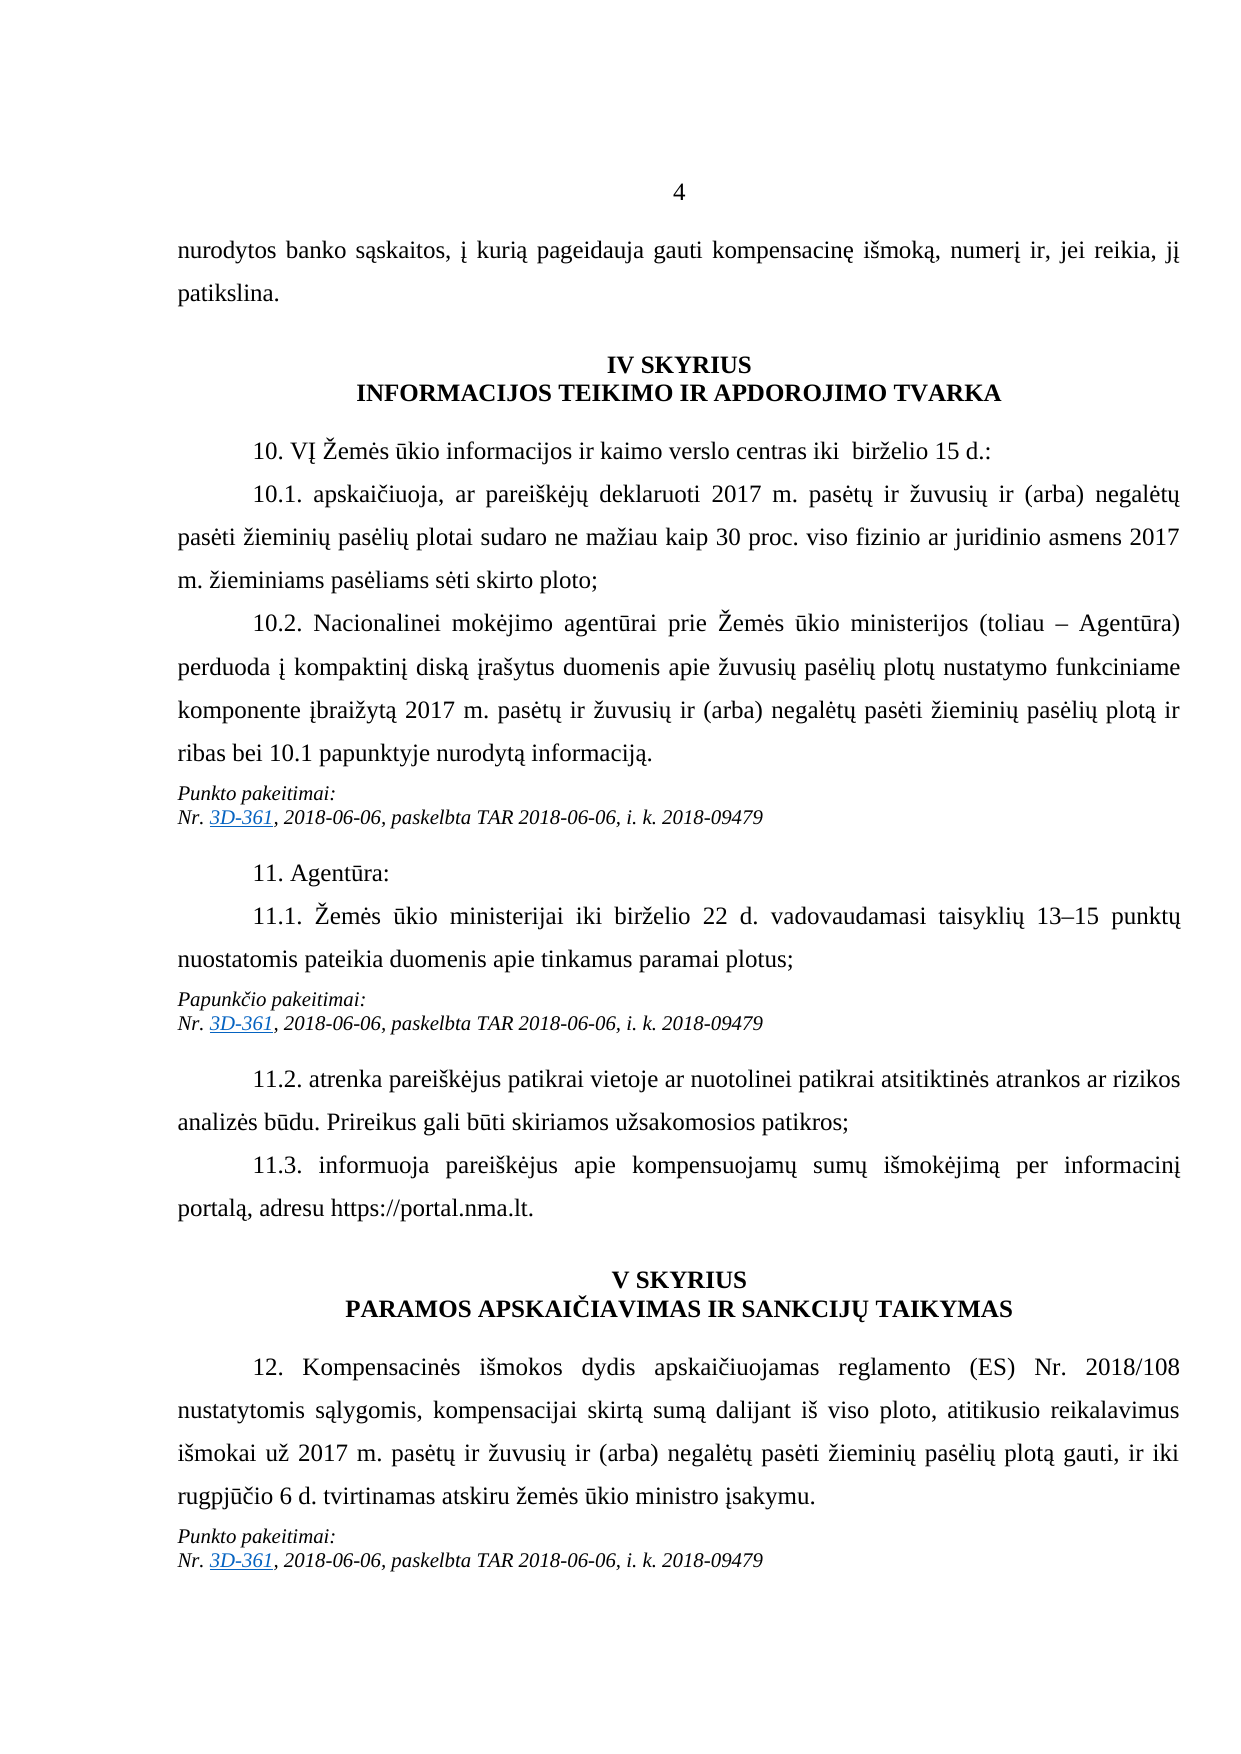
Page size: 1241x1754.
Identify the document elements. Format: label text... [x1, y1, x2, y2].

text V SKYRIUS [177, 1265, 1181, 1294]
text Punkto pakeitimai: [177, 1524, 1181, 1548]
text 11.3. informuoja pareiškėjus apie kompensuojamų sumų išmokėjimą per informacinį portalą, adresu https://portal.nma.lt. [177, 1150, 1181, 1222]
text Nr. 3D-361, 2018-06-06, paskelbta TAR 2018-06-06, i. k. 2018-09479 [177, 1011, 1181, 1035]
text Nr. 3D-361, 2018-06-06, paskelbta TAR 2018-06-06, i. k. 2018-09479 [177, 1548, 1181, 1572]
text 11. Agentūra: [177, 858, 1181, 887]
text 11.2. atrenka pareiškėjus patikrai vietoje ar nuotolinei patikrai atsitiktinės atrankos ar rizikos analizės būdu. Prireikus gali būti skiriamos užsakomosios patikros; [177, 1064, 1181, 1136]
text Papunkčio pakeitimai: [177, 987, 1181, 1011]
text Nr. 3D-361, 2018-06-06, paskelbta TAR 2018-06-06, i. k. 2018-09479 [177, 805, 1181, 829]
text 10.1. apskaičiuoja, ar pareiškėjų deklaruoti 2017 m. pasėtų ir žuvusių ir (arba) negalėtų pasėti žieminių pasėlių plotai sudaro ne mažiau kaip 30 proc. viso fizinio ar juridinio asmens 2017 m. žieminiams pasėliams sėti skirto ploto; [177, 479, 1181, 594]
text IV SKYRIUS [177, 350, 1181, 378]
text 12. Kompensacinės išmokos dydis apskaičiuojamas reglamento (ES) Nr. 2018/108 nustatytomis sąlygomis, kompensacijai skirtą sumą dalijant iš viso ploto, atitikusio reikalavimus išmokai už 2017 m. pasėtų ir žuvusių ir (arba) negalėtų pasėti žieminių pasėlių plotą gauti, ir iki rugpjūčio 6 d. tvirtinamas atskiru žemės ūkio ministro įsakymu. [177, 1352, 1181, 1510]
text nurodytos banko sąskaitos, į kurią pageidauja gauti kompensacinę išmoką, numerį ir, jei reikia, jį patikslina. [177, 235, 1181, 307]
text PARAMOS APSKAIČIAVIMAS IR SANKCIJŲ TAIKYMAS [177, 1294, 1181, 1323]
text Punkto pakeitimai: [177, 781, 1181, 805]
text INFORMACIJOS TEIKIMO IR APDOROJIMO TVARKA [177, 378, 1181, 407]
text 10.2. Nacionalinei mokėjimo agentūrai prie Žemės ūkio ministerijos (toliau – Agentūra) perduoda į kompaktinį diską įrašytus duomenis apie žuvusių pasėlių plotų nustatymo funkciniame komponente įbraižytą 2017 m. pasėtų ir žuvusių ir (arba) negalėtų pasėti žieminių pasėlių plotą ir ribas bei 10.1 papunktyje nurodytą informaciją. [177, 608, 1181, 767]
text 11.1. Žemės ūkio ministerijai iki birželio 22 d. vadovaudamasi taisyklių 13–15 punktų nuostatomis pateikia duomenis apie tinkamus paramai plotus; [177, 901, 1181, 973]
text 10. VĮ Žemės ūkio informacijos ir kaimo verslo centras iki birželio 15 d.: [177, 436, 1181, 465]
